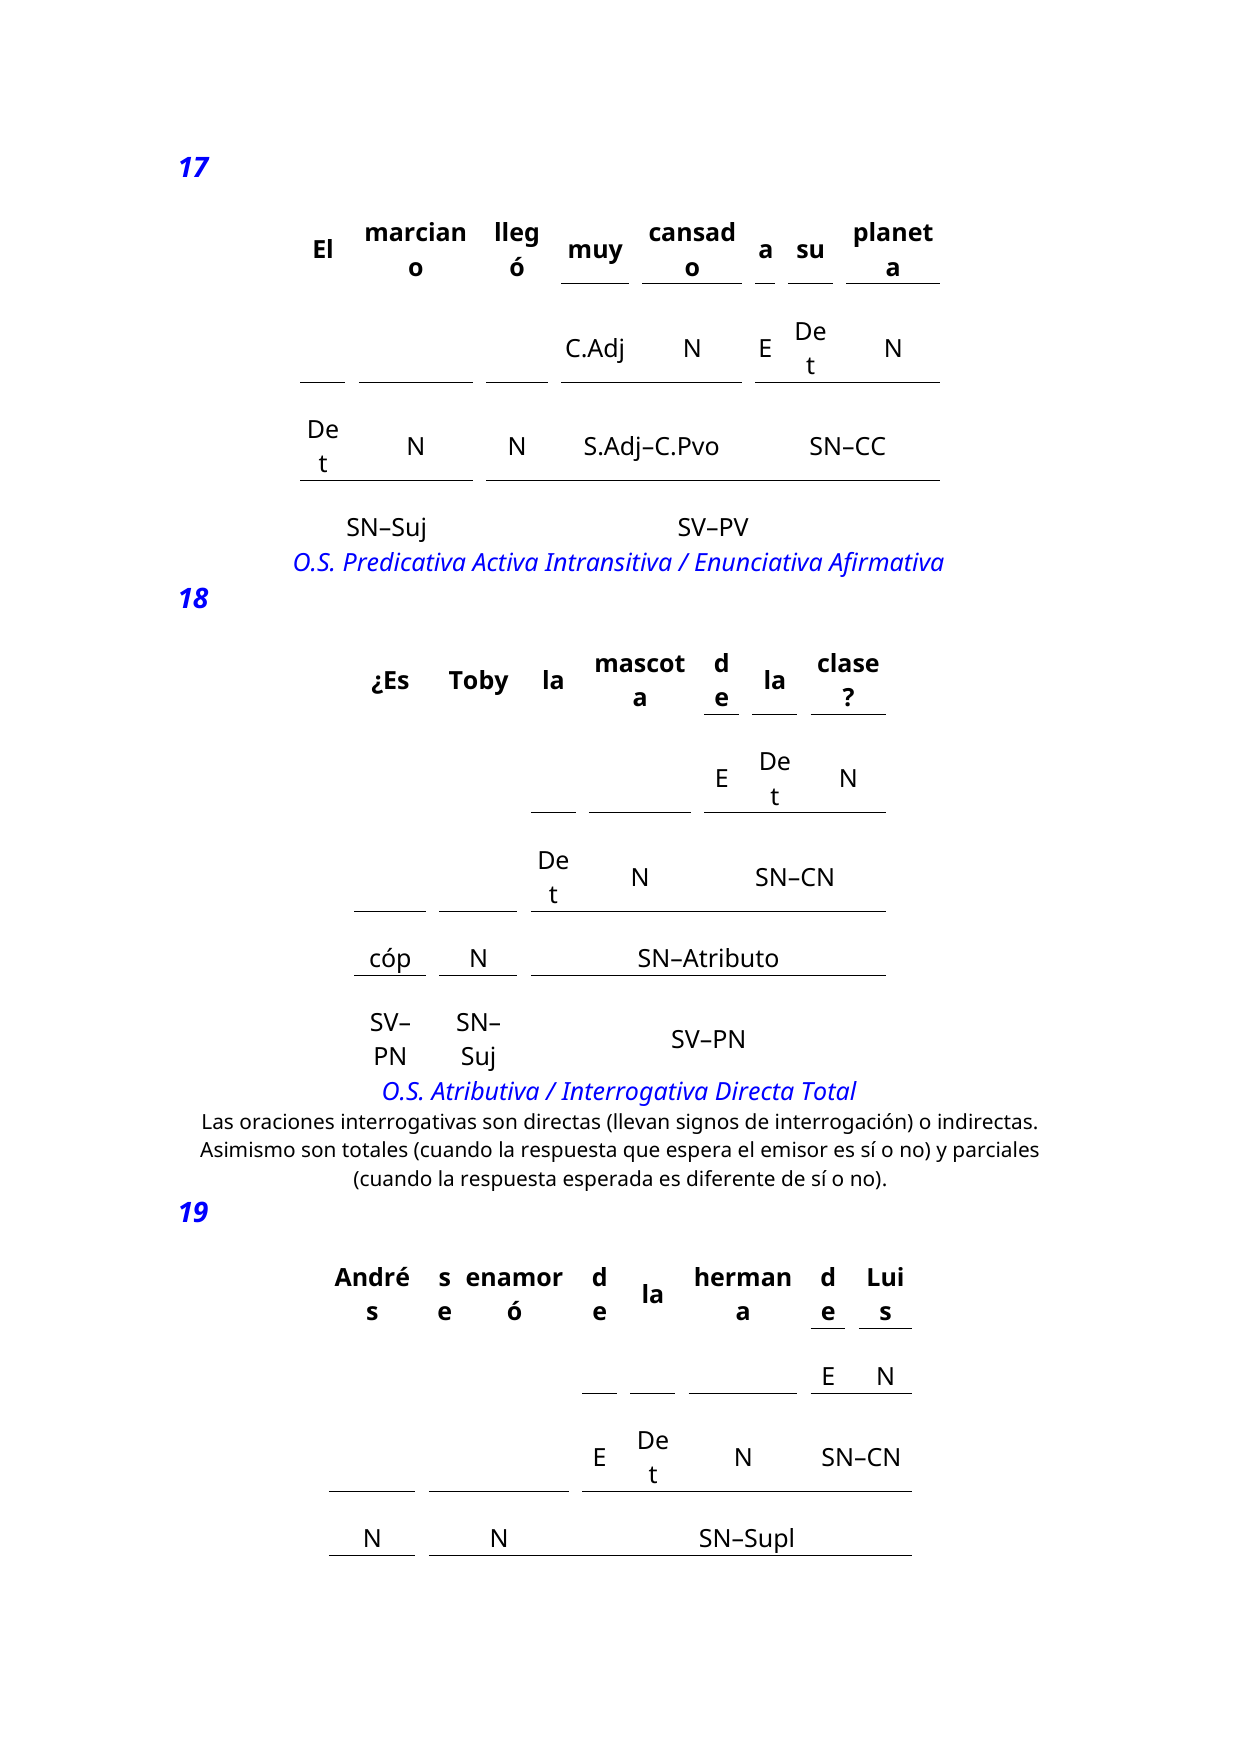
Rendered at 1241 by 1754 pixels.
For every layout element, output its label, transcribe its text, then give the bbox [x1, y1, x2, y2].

table_cell [300, 283, 345, 382]
table_cell SN–Supl [582, 1492, 912, 1555]
table_header la [630, 1231, 675, 1328]
table_cell [548, 283, 561, 382]
table_cell Det [630, 1394, 675, 1491]
table_cell N [846, 284, 940, 382]
table_cell N [359, 383, 472, 480]
table_cell E [755, 284, 774, 382]
table_cell E [811, 1329, 845, 1392]
table_cell [742, 283, 755, 382]
table_header muy [561, 186, 629, 283]
table_cell [415, 1491, 429, 1555]
table_cell [439, 812, 517, 911]
table_cell [576, 812, 589, 911]
table_header de [811, 1231, 845, 1328]
table_header de [704, 617, 739, 714]
table_cell Det [531, 813, 576, 911]
table_cell [797, 1393, 811, 1491]
table_cell [833, 283, 846, 382]
table_cell [517, 911, 531, 975]
table_cell N [859, 1329, 912, 1392]
table_header clase? [811, 617, 886, 714]
table_cell [691, 714, 704, 812]
table_header la [752, 617, 797, 714]
table_cell N [486, 383, 548, 480]
table_cell [354, 714, 426, 812]
table_cell [589, 714, 691, 812]
table_cell [354, 812, 426, 911]
table_header a [755, 186, 774, 283]
table_header [675, 1231, 688, 1328]
table_header su [788, 186, 833, 283]
table_cell [845, 1328, 859, 1392]
table_cell SV–PN [354, 976, 426, 1073]
table_header hermana [689, 1231, 797, 1328]
table_header [629, 186, 642, 283]
table_cell [473, 382, 486, 480]
table_cell [473, 480, 486, 544]
table_cell [548, 382, 561, 480]
table_cell [429, 1393, 460, 1491]
table_cell N [689, 1394, 797, 1491]
table_header [775, 186, 788, 283]
text 19 [177, 1192, 1063, 1231]
table_cell [426, 911, 439, 975]
table_header [617, 1231, 630, 1328]
table_cell S.Adj–C.Pvo [561, 383, 742, 480]
table_cell N [329, 1492, 415, 1555]
table_cell [617, 1328, 630, 1392]
table_cell [691, 812, 704, 911]
table_cell [460, 1328, 569, 1392]
table_header Andrés [329, 1231, 415, 1328]
table_header [473, 186, 486, 283]
table_header [797, 617, 811, 714]
table_header la [531, 617, 576, 714]
table_cell [675, 1393, 688, 1491]
table_cell SN–Suj [439, 976, 517, 1073]
table_cell cóp [354, 912, 426, 975]
table_header ¿Es [354, 617, 426, 714]
table_cell [429, 1328, 460, 1392]
table_cell [517, 975, 531, 1073]
table_header de [582, 1231, 617, 1328]
table_cell E [582, 1394, 617, 1491]
table_cell [345, 283, 359, 382]
table_header [517, 617, 531, 714]
table_header [548, 186, 561, 283]
table_cell [675, 1328, 688, 1392]
text O.S. Atributiva / Interrogativa Directa Total Las oraciones interrogativas son directas (llevan signos de interrogación) o indirectas. Asimismo son totales (cuando la respuesta que espera el emisor es sí o no) y parciales (cuando la respuesta esperada es diferente de sí o no). [177, 1073, 1063, 1192]
table_cell Det [752, 715, 797, 812]
table_cell [415, 1393, 429, 1491]
table_header [742, 186, 755, 283]
table_header [845, 1231, 859, 1328]
table_cell [617, 1393, 630, 1491]
table_header [569, 1231, 582, 1328]
table_header [833, 186, 846, 283]
table_cell N [439, 912, 517, 975]
table_cell Det [788, 284, 833, 382]
table_cell [415, 1328, 429, 1392]
text 18 [177, 578, 1063, 617]
table_cell [345, 382, 359, 480]
table_header El [300, 186, 345, 283]
table_cell [531, 714, 576, 812]
table_cell [630, 1328, 675, 1392]
table_header Luis [859, 1231, 912, 1328]
table_cell [473, 283, 486, 382]
table_header mascota [589, 617, 691, 714]
table_cell [742, 382, 755, 480]
table_cell [486, 283, 548, 382]
table_cell N [811, 715, 886, 812]
table_cell [426, 714, 439, 812]
table_header Toby [439, 617, 517, 714]
table_cell [689, 1328, 797, 1392]
table_cell E [704, 715, 739, 812]
table_cell [569, 1491, 582, 1555]
table_header cansado [642, 186, 742, 283]
table_cell SN–Suj [300, 481, 472, 544]
table_header enamoró [460, 1231, 569, 1328]
table_cell [426, 975, 439, 1073]
table_cell [576, 714, 589, 812]
table_cell SN–CN [704, 813, 886, 911]
table_cell SV–PN [531, 976, 886, 1073]
table_cell [439, 714, 517, 812]
table_header [797, 1231, 811, 1328]
table_header [345, 186, 359, 283]
table_header [426, 617, 439, 714]
table_cell SN–Atributo [531, 912, 886, 975]
table_cell Det [300, 383, 345, 480]
table_cell [797, 714, 811, 812]
table_cell [569, 1328, 582, 1392]
table_header [576, 617, 589, 714]
table_cell N [429, 1492, 569, 1555]
table_cell [460, 1393, 569, 1491]
table_cell [329, 1393, 415, 1491]
table_header [691, 617, 704, 714]
table_header [415, 1231, 429, 1328]
table_header se [429, 1231, 460, 1328]
table_cell [359, 283, 472, 382]
table_cell SN–CC [755, 383, 940, 480]
table_header marciano [359, 186, 472, 283]
table_cell [329, 1328, 415, 1392]
table_header llegó [486, 186, 548, 283]
table_cell SN–CN [811, 1394, 912, 1491]
table_cell [739, 714, 752, 812]
table_cell N [642, 284, 742, 382]
table_cell SV–PV [486, 481, 940, 544]
table_cell [629, 283, 642, 382]
table_cell [582, 1328, 617, 1392]
table_cell [775, 283, 788, 382]
table_cell [517, 714, 531, 812]
table_cell [797, 1328, 811, 1392]
table_cell [426, 812, 439, 911]
table_cell N [589, 813, 691, 911]
table_cell [517, 812, 531, 911]
text 17 [177, 148, 1063, 186]
table_cell [569, 1393, 582, 1491]
table_cell C.Adj [561, 284, 629, 382]
table_header planeta [846, 186, 940, 283]
table_header [739, 617, 752, 714]
text O.S. Predicativa Activa Intransitiva / Enunciativa Afirmativa [177, 544, 1063, 578]
